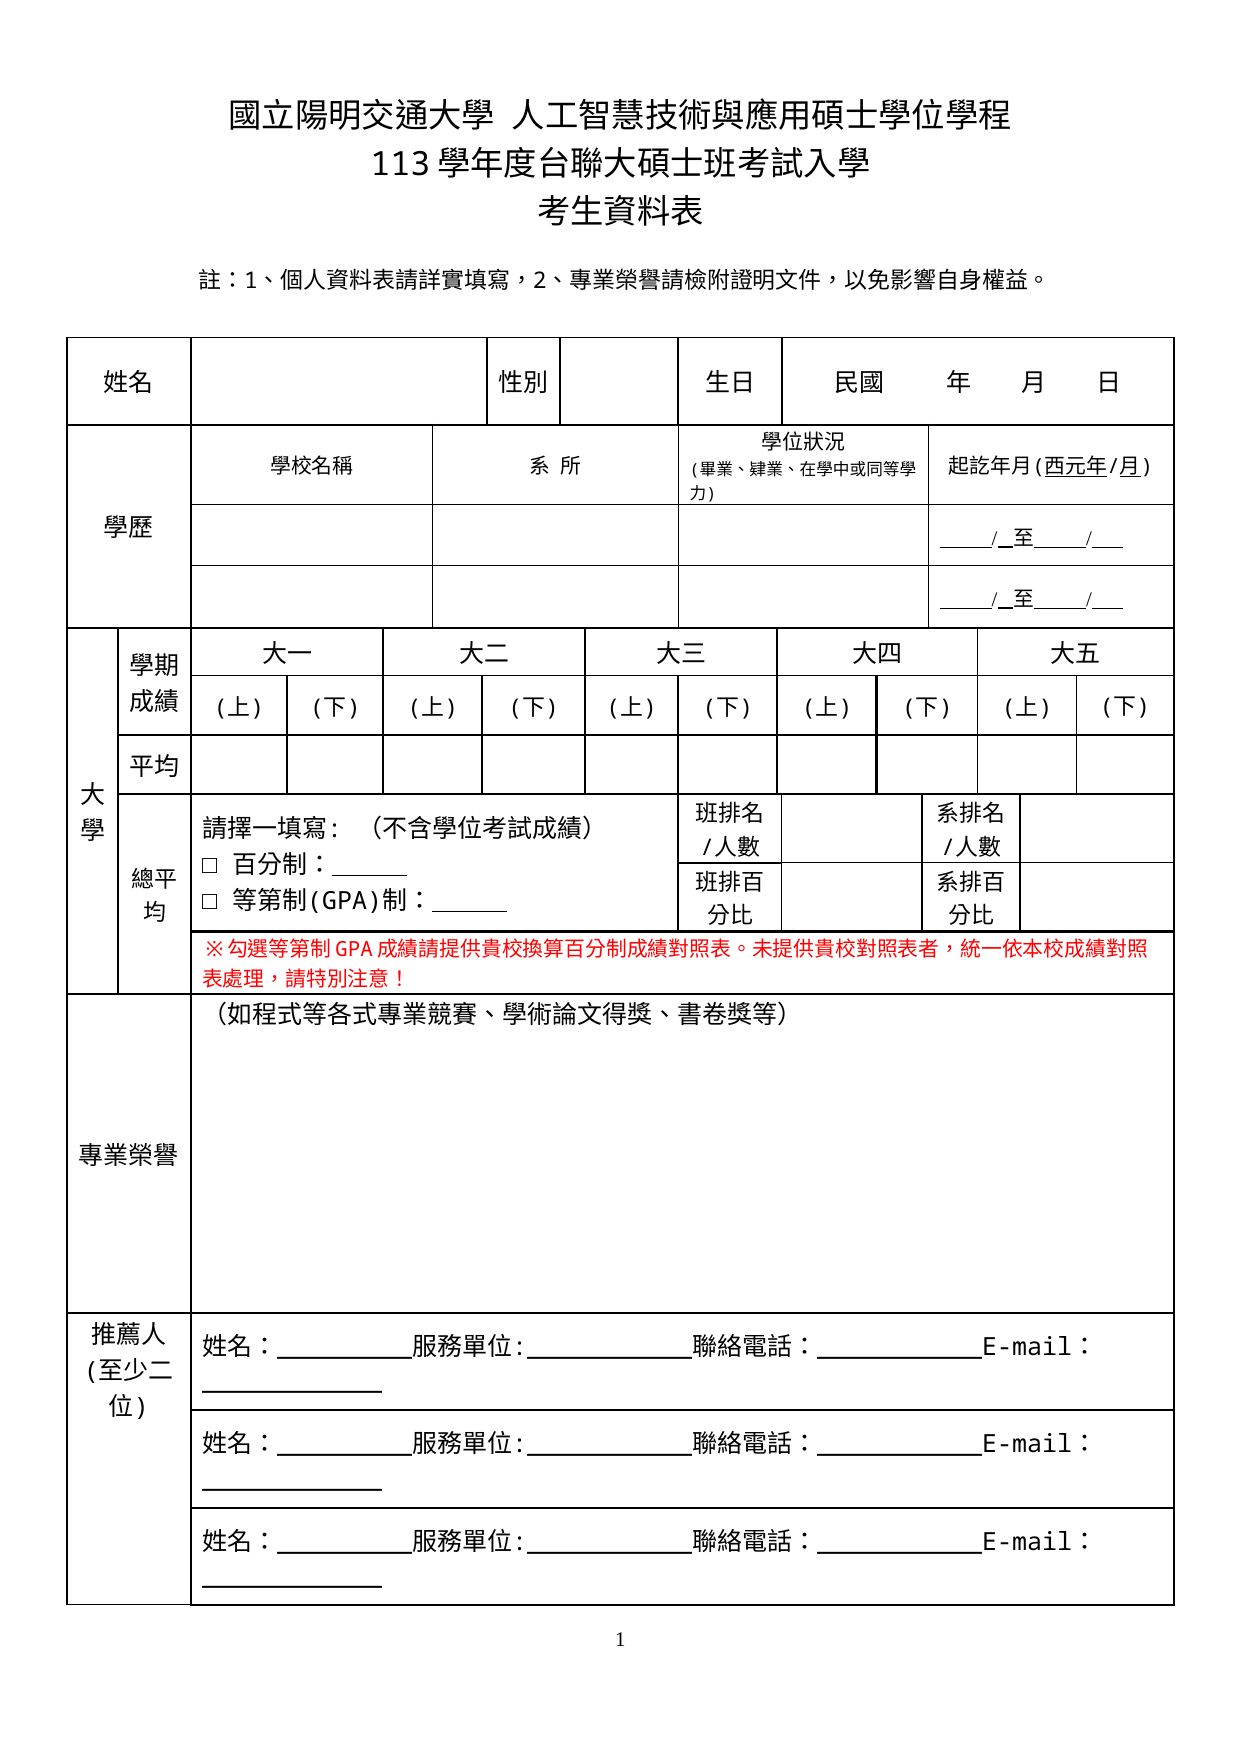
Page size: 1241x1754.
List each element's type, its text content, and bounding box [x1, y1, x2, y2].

table_header 民國 年 月 日 [783, 338, 1173, 423]
table_cell [192, 505, 432, 565]
table_cell 系 所 [433, 426, 678, 504]
table_cell (上) [384, 676, 481, 734]
table_cell 學位狀況 (畢業、肄業、在學中或同等學力) [679, 426, 928, 504]
table_cell [782, 863, 921, 930]
table_cell 學歷 [68, 426, 190, 627]
table_cell (上) [978, 676, 1076, 734]
table_cell 姓名：_________服務單位:___________聯絡電話：___________E-mail：____________ [192, 1411, 1173, 1507]
table_cell [586, 736, 677, 793]
table_cell 大二 [384, 629, 584, 675]
table_cell [483, 736, 584, 793]
text 113學年度台聯大碩士班考試入學 [118, 137, 1122, 185]
table_cell [679, 566, 928, 627]
table_cell (下) [878, 676, 977, 734]
table_cell [778, 736, 875, 793]
table_cell [433, 566, 678, 627]
table_cell [192, 566, 432, 627]
table_cell 大一 [192, 629, 382, 675]
table_header 性別 [488, 338, 559, 423]
table_cell (下) [679, 676, 776, 734]
table_cell 班排名/人數 [679, 795, 781, 862]
table_cell [1077, 736, 1173, 793]
table_header [192, 338, 486, 423]
table_cell (上) [586, 676, 677, 734]
table_cell (上) [192, 676, 286, 734]
text 國立陽明交通大學 人工智慧技術與應用碩士學位學程 [118, 89, 1122, 137]
table_cell [1021, 863, 1173, 930]
table_cell (下) [288, 676, 382, 734]
table_cell (下) [1077, 676, 1173, 734]
table_cell 起訖年月(西元年/月) [929, 426, 1173, 504]
text 註：1、個人資料表請詳實填寫，2、專業榮譽請檢附證明文件，以免影響自身權益。 [99, 262, 1149, 296]
table_header [561, 338, 677, 423]
table_cell 專業榮譽 [68, 995, 190, 1312]
table_cell (下) [483, 676, 584, 734]
table_cell [384, 736, 481, 793]
table_cell 大四 [778, 629, 977, 675]
table_cell 系排名 /人數 [923, 795, 1019, 862]
table_cell 請擇一填寫: （不含學位考試成績） □ 百分制：＿＿＿ □ 等第制(GPA)制：＿＿＿ [192, 795, 677, 930]
table_cell 姓名：_________服務單位:___________聯絡電話：___________E-mail：____________ [192, 1314, 1173, 1409]
table_cell [782, 795, 921, 862]
table_cell [679, 736, 776, 793]
table_cell 大三 [586, 629, 776, 675]
table_cell 平均 [119, 736, 190, 793]
table_cell [192, 736, 286, 793]
table_header 生日 [679, 338, 781, 423]
table_cell 學期成績 [119, 629, 190, 734]
text 考生資料表 [118, 185, 1122, 233]
table_cell ※勾選等第制GPA成績請提供貴校換算百分制成績對照表。未提供貴校對照表者，統一依本校成績對照表處理，請特別注意！ [192, 933, 1173, 993]
table_cell 姓名：_________服務單位:___________聯絡電話：___________E-mail：____________ [192, 1509, 1173, 1604]
table_cell 大學 [68, 629, 117, 993]
table_cell [878, 736, 977, 793]
table_cell 學校名稱 [192, 426, 432, 504]
table_header 姓名 [68, 338, 190, 423]
table_cell （如程式等各式專業競賽、學術論文得獎、書卷獎等） [192, 995, 1173, 1312]
table_cell (上) [778, 676, 875, 734]
table_cell [288, 736, 382, 793]
table_cell [1021, 795, 1173, 862]
table_cell 推薦人 (至少二位) [68, 1314, 190, 1604]
table_cell [978, 736, 1076, 793]
table_cell [433, 505, 678, 565]
table_cell / 至 / [929, 566, 1173, 627]
table_cell 系排百分比 [923, 863, 1019, 930]
table_cell 大五 [978, 629, 1173, 675]
table_cell 總平均 [119, 795, 190, 993]
table_cell / 至 / [929, 505, 1173, 565]
table_cell [679, 505, 928, 565]
table_cell 班排百分比 [679, 864, 781, 930]
